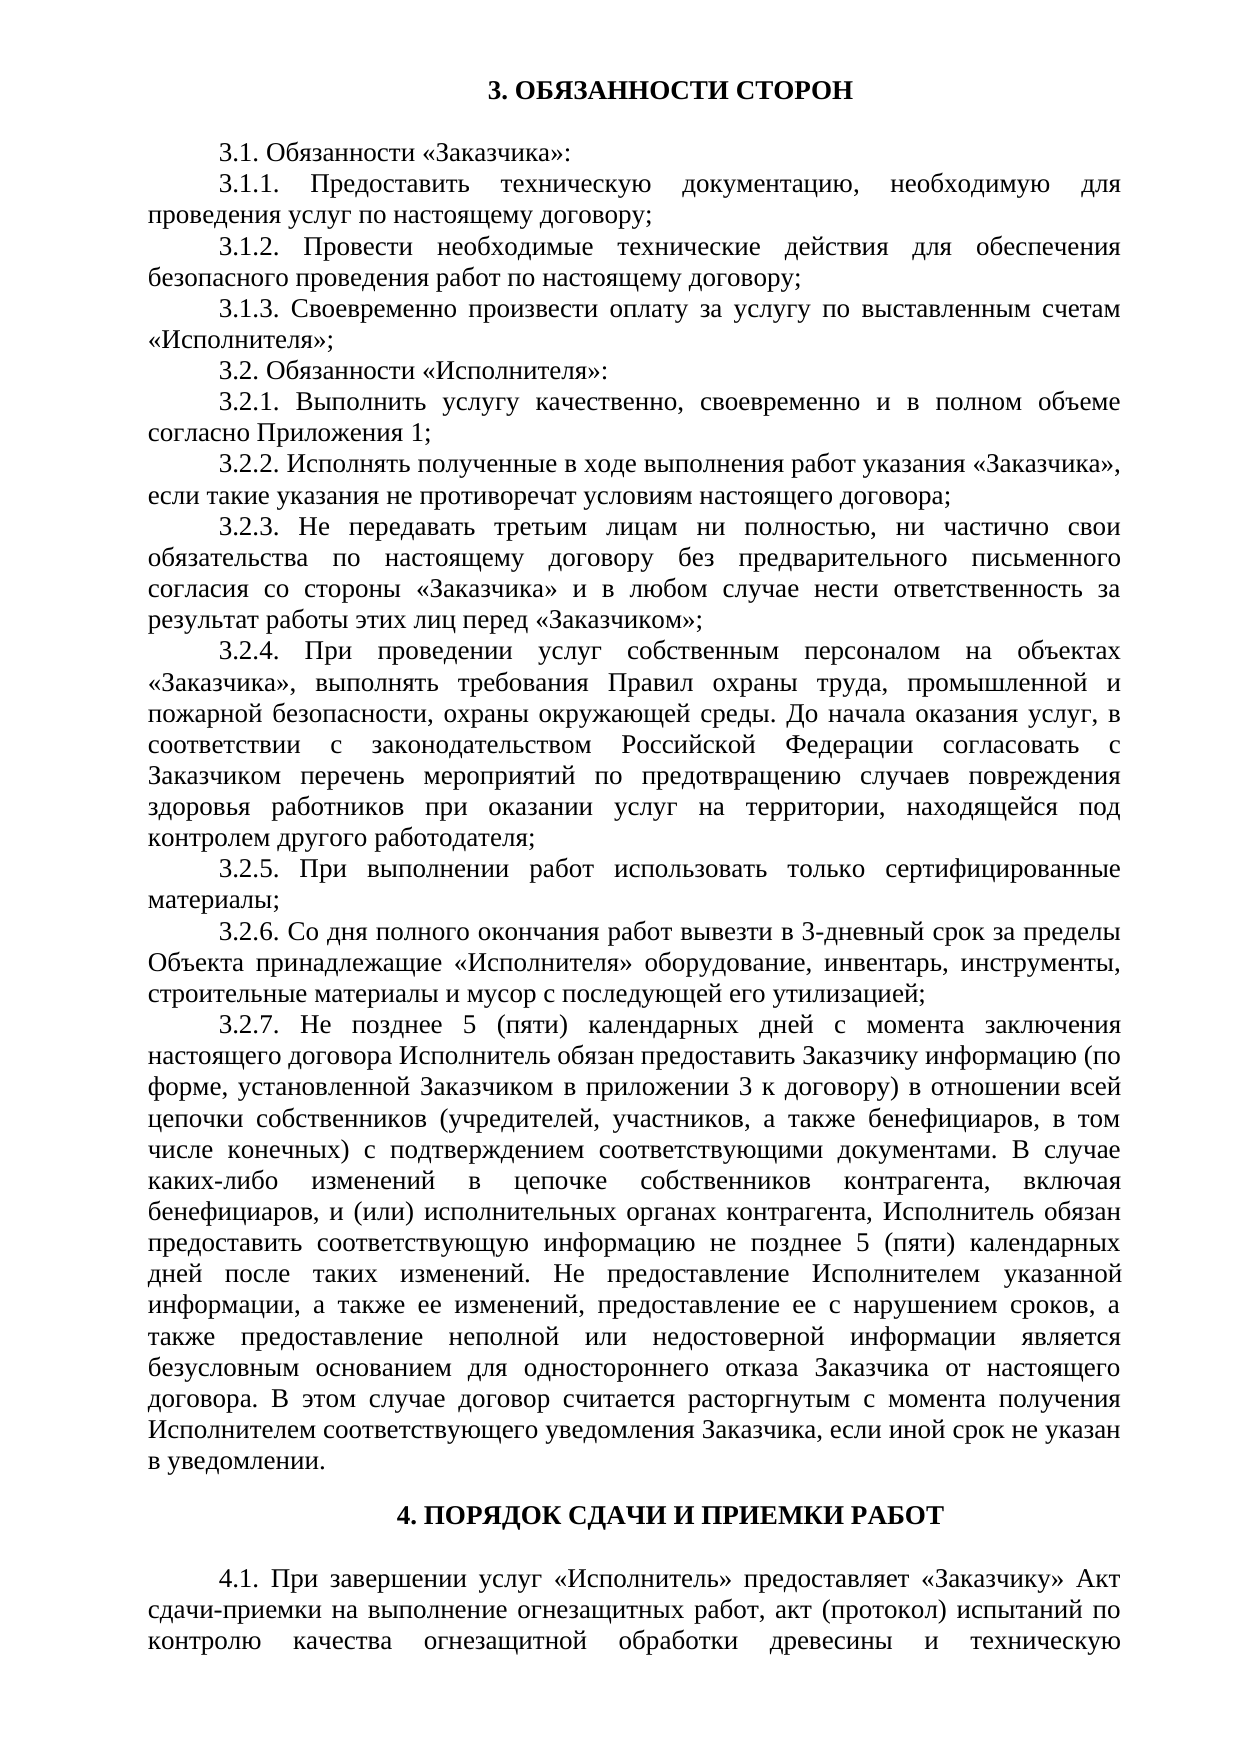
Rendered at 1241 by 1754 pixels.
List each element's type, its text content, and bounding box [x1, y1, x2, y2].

text 3.2.7. Не позднее 5 (пяти) календарных дней с момента заключения настоящего договора Исполнитель обязан предоставить Заказчику информацию (по форме, установленной Заказчиком в приложении 3 к договору) в отношении всей цепочки собственников (учредителей, участников, а также бенефициаров, в том числе конечных) с подтверждением соответствующими документами. В случае каких-либо изменений в цепочке собственников контрагента, включая бенефициаров, и (или) исполнительных органах контрагента, Исполнитель обязан предоставить соответствующую информацию не позднее 5 (пяти) календарных дней после таких изменений. Не предоставление Исполнителем указанной информации, а также ее изменений, предоставление ее с нарушением сроков, а также предоставление неполной или недостоверной информации является безусловным основанием для одностороннего отказа Заказчика от настоящего договора. В этом случае договор считается расторгнутым с момента получения Исполнителем соответствующего уведомления Заказчика, если иной срок не указан в уведомлении. [148, 1008, 1122, 1475]
text 4. ПОРЯДОК СДАЧИ И ПРИЕМКИ РАБОТ [148, 1499, 1122, 1531]
text 3.2.1. Выполнить услугу качественно, своевременно и в полном объеме согласно Приложения 1; [148, 385, 1122, 448]
text 3.2.3. Не передавать третьим лицам ни полностью, ни частично свои обязательства по настоящему договору без предварительного письменного согласия со стороны «Заказчика» и в любом случае нести ответственность за результат работы этих лиц перед «Заказчиком»; [148, 510, 1122, 634]
text 3.2.2. Исполнять полученные в ходе выполнения работ указания «Заказчика», если такие указания не противоречат условиям настоящего договора; [148, 448, 1122, 510]
text 3. ОБЯЗАННОСТИ СТОРОН [148, 74, 1122, 105]
text 3.1.3. Своевременно произвести оплату за услугу по выставленным счетам «Исполнителя»; [148, 292, 1122, 354]
text 3.1.1. Предоставить техническую документацию, необходимую для проведения услуг по настоящему договору; [148, 167, 1122, 229]
text 3.2.5. При выполнении работ использовать только сертифицированные материалы; [148, 852, 1122, 915]
text 3.2. Обязанности «Исполнителя»: [148, 354, 1122, 385]
text 3.2.6. Со дня полного окончания работ вывезти в 3-дневный срок за пределы Объекта принадлежащие «Исполнителя» оборудование, инвентарь, инструменты, строительные материалы и мусор с последующей его утилизацией; [148, 915, 1122, 1008]
text 3.1.2. Провести необходимые технические действия для обеспечения безопасного проведения работ по настоящему договору; [148, 229, 1122, 292]
text 3.2.4. При проведении услуг собственным персоналом на объектах «Заказчика», выполнять требования Правил охраны труда, промышленной и пожарной безопасности, охраны окружающей среды. До начала оказания услуг, в соответствии с законодательством Российской Федерации согласовать с Заказчиком перечень мероприятий по предотвращению случаев повреждения здоровья работников при оказании услуг на территории, находящейся под контролем другого работодателя; [148, 634, 1122, 852]
text 4.1. При завершении услуг «Исполнитель» предоставляет «Заказчику» Акт сдачи-приемки на выполнение огнезащитных работ, акт (протокол) испытаний по контролю качества огнезащитной обработки древесины и техническую [148, 1562, 1122, 1655]
text 3.1. Обязанности «Заказчика»: [148, 136, 1122, 167]
